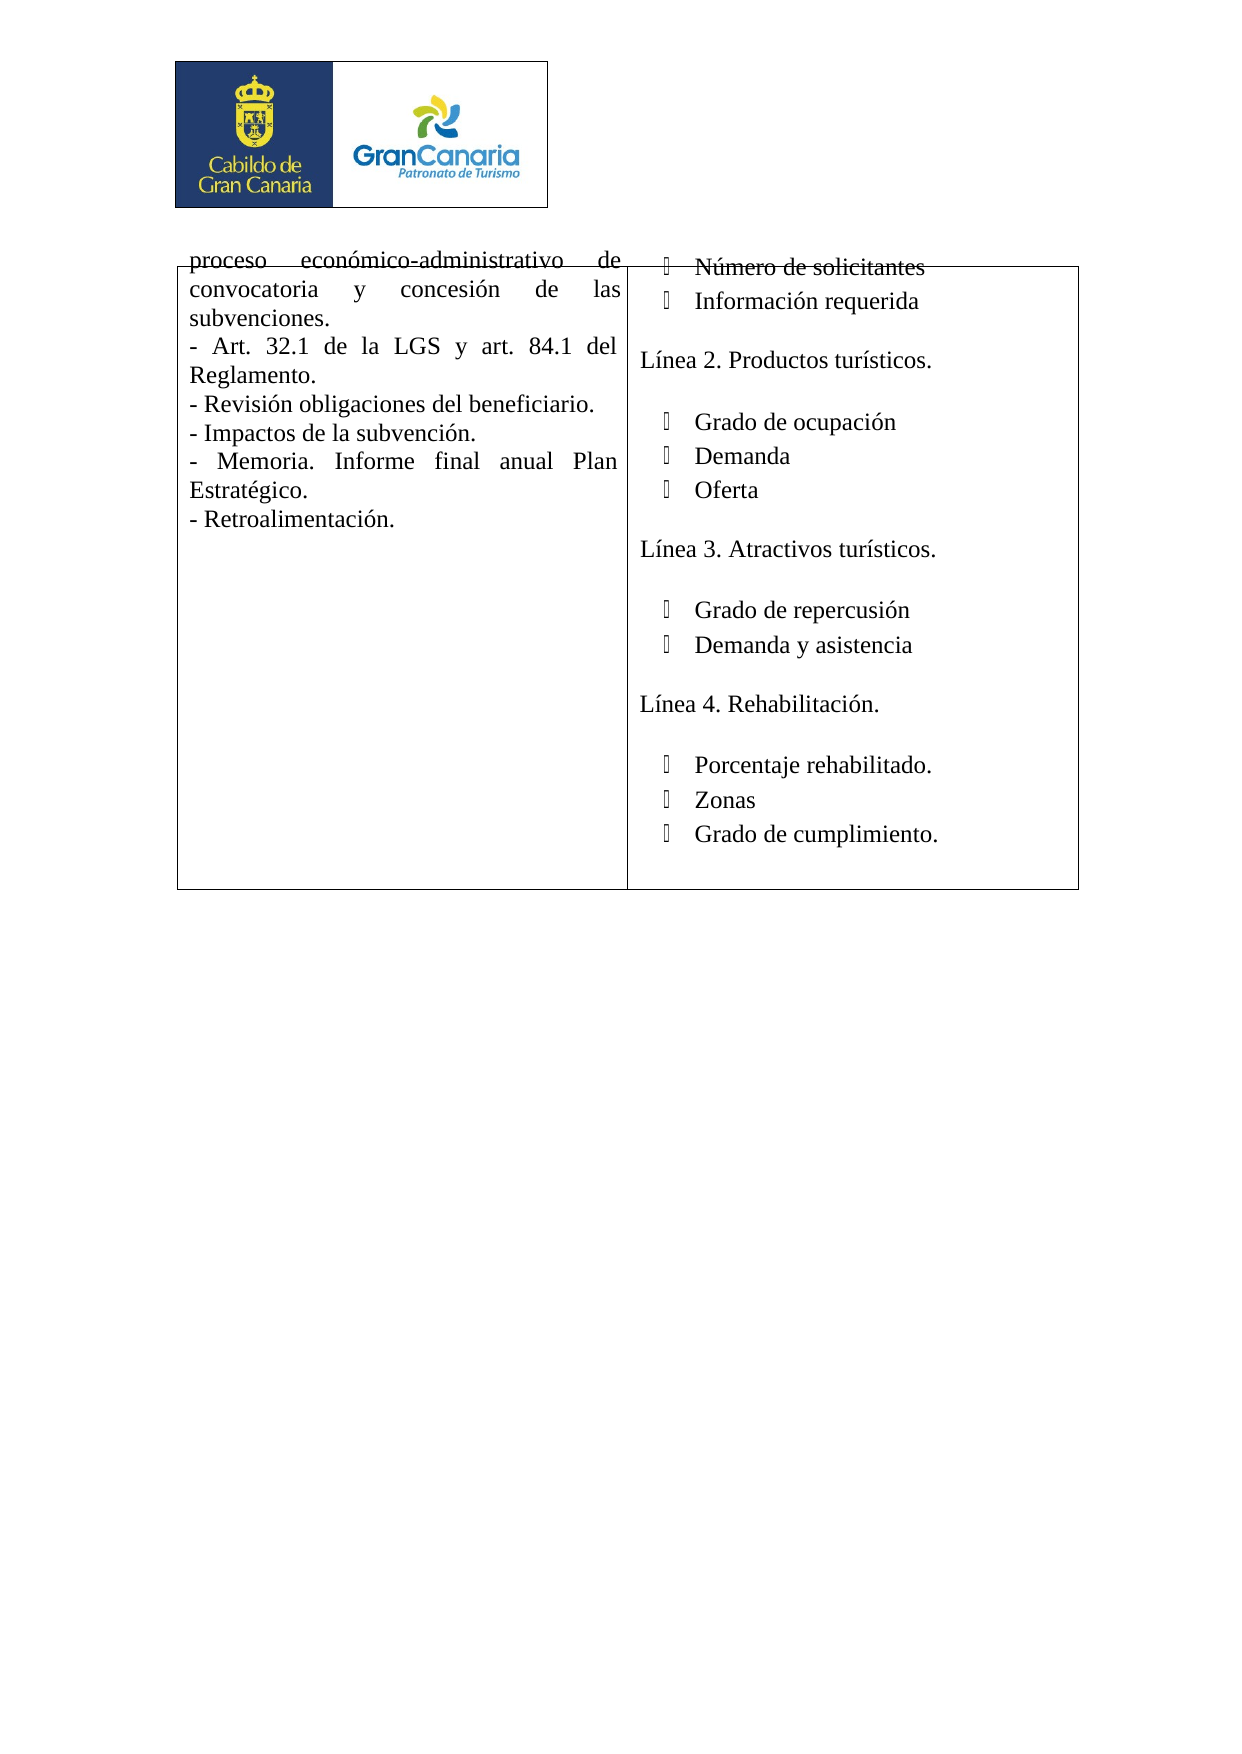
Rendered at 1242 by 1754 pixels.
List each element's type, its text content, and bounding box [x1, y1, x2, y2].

text proceso económico-administrativo de convocatoria y concesión de las subvenciones. [189, 245, 621, 331]
text  Oferta [663, 472, 1067, 506]
text - Retroalimentación. [189, 504, 398, 533]
text Línea 3. Atractivos turísticos. [635, 534, 941, 563]
text Línea 4. Rehabilitación. [639, 689, 1067, 718]
text  Grado de repercusión [663, 592, 1067, 626]
text  Zonas [663, 781, 1067, 815]
picture [176, 62, 547, 207]
text - Memoria. Informe final anual Plan [189, 446, 621, 475]
text  Demanda y asistencia [663, 626, 1067, 661]
text  Número de solicitantes [663, 248, 1067, 282]
text Estratégico. [189, 475, 311, 504]
text - Revisión obligaciones del beneficiario. [189, 389, 597, 418]
text  Grado de cumplimiento. [663, 816, 1067, 849]
text  Grado de ocupación [663, 403, 1067, 437]
text  Porcentaje rehabilitado. [663, 747, 1067, 781]
text  Demanda [663, 437, 1067, 471]
text Línea 2. Productos turísticos. [635, 345, 937, 374]
text - Art. 32.1 de la LGS y art. 84.1 del [189, 331, 620, 360]
text - Impactos de la subvención. [189, 418, 479, 446]
text Reglamento. [189, 360, 319, 389]
text  Información requerida [663, 283, 1067, 317]
